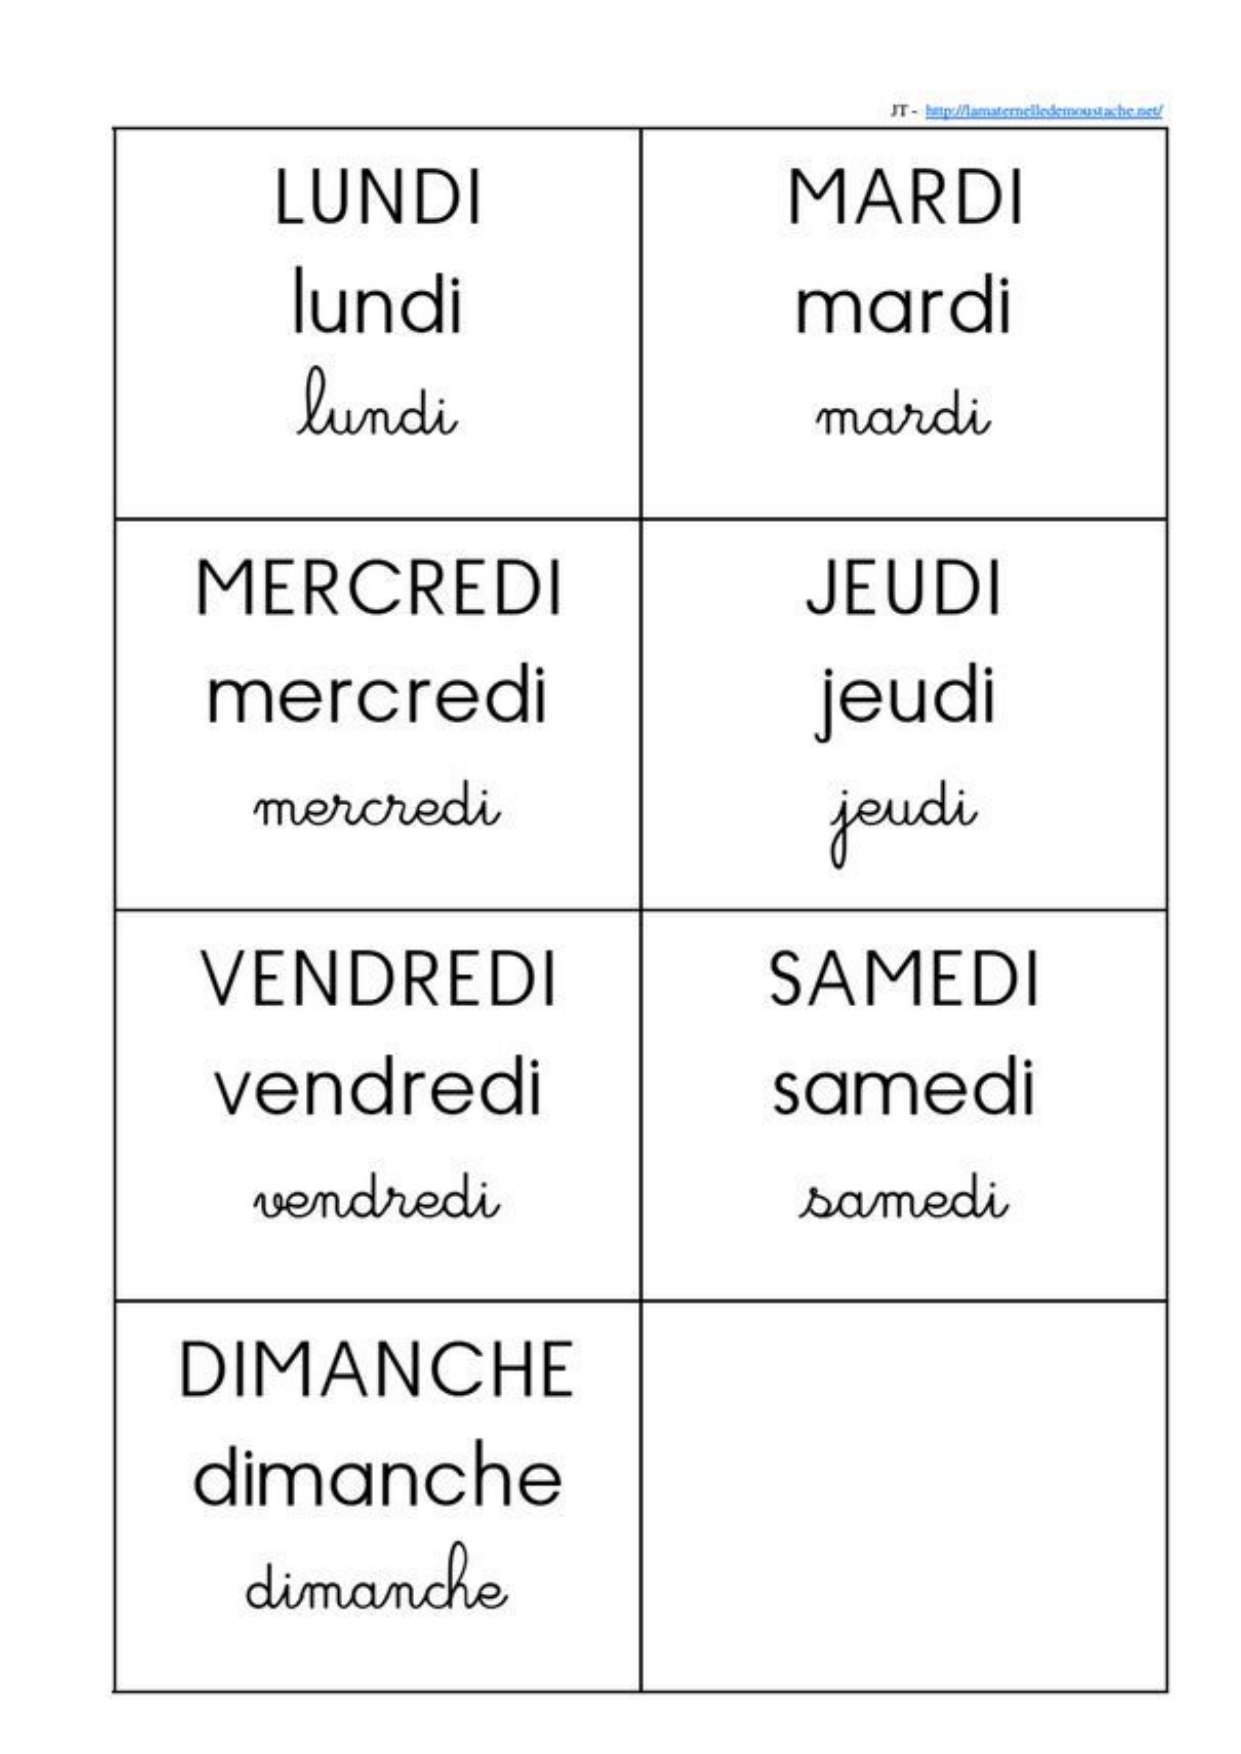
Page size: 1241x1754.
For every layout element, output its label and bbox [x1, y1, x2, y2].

picture [57, 59, 1183, 1714]
